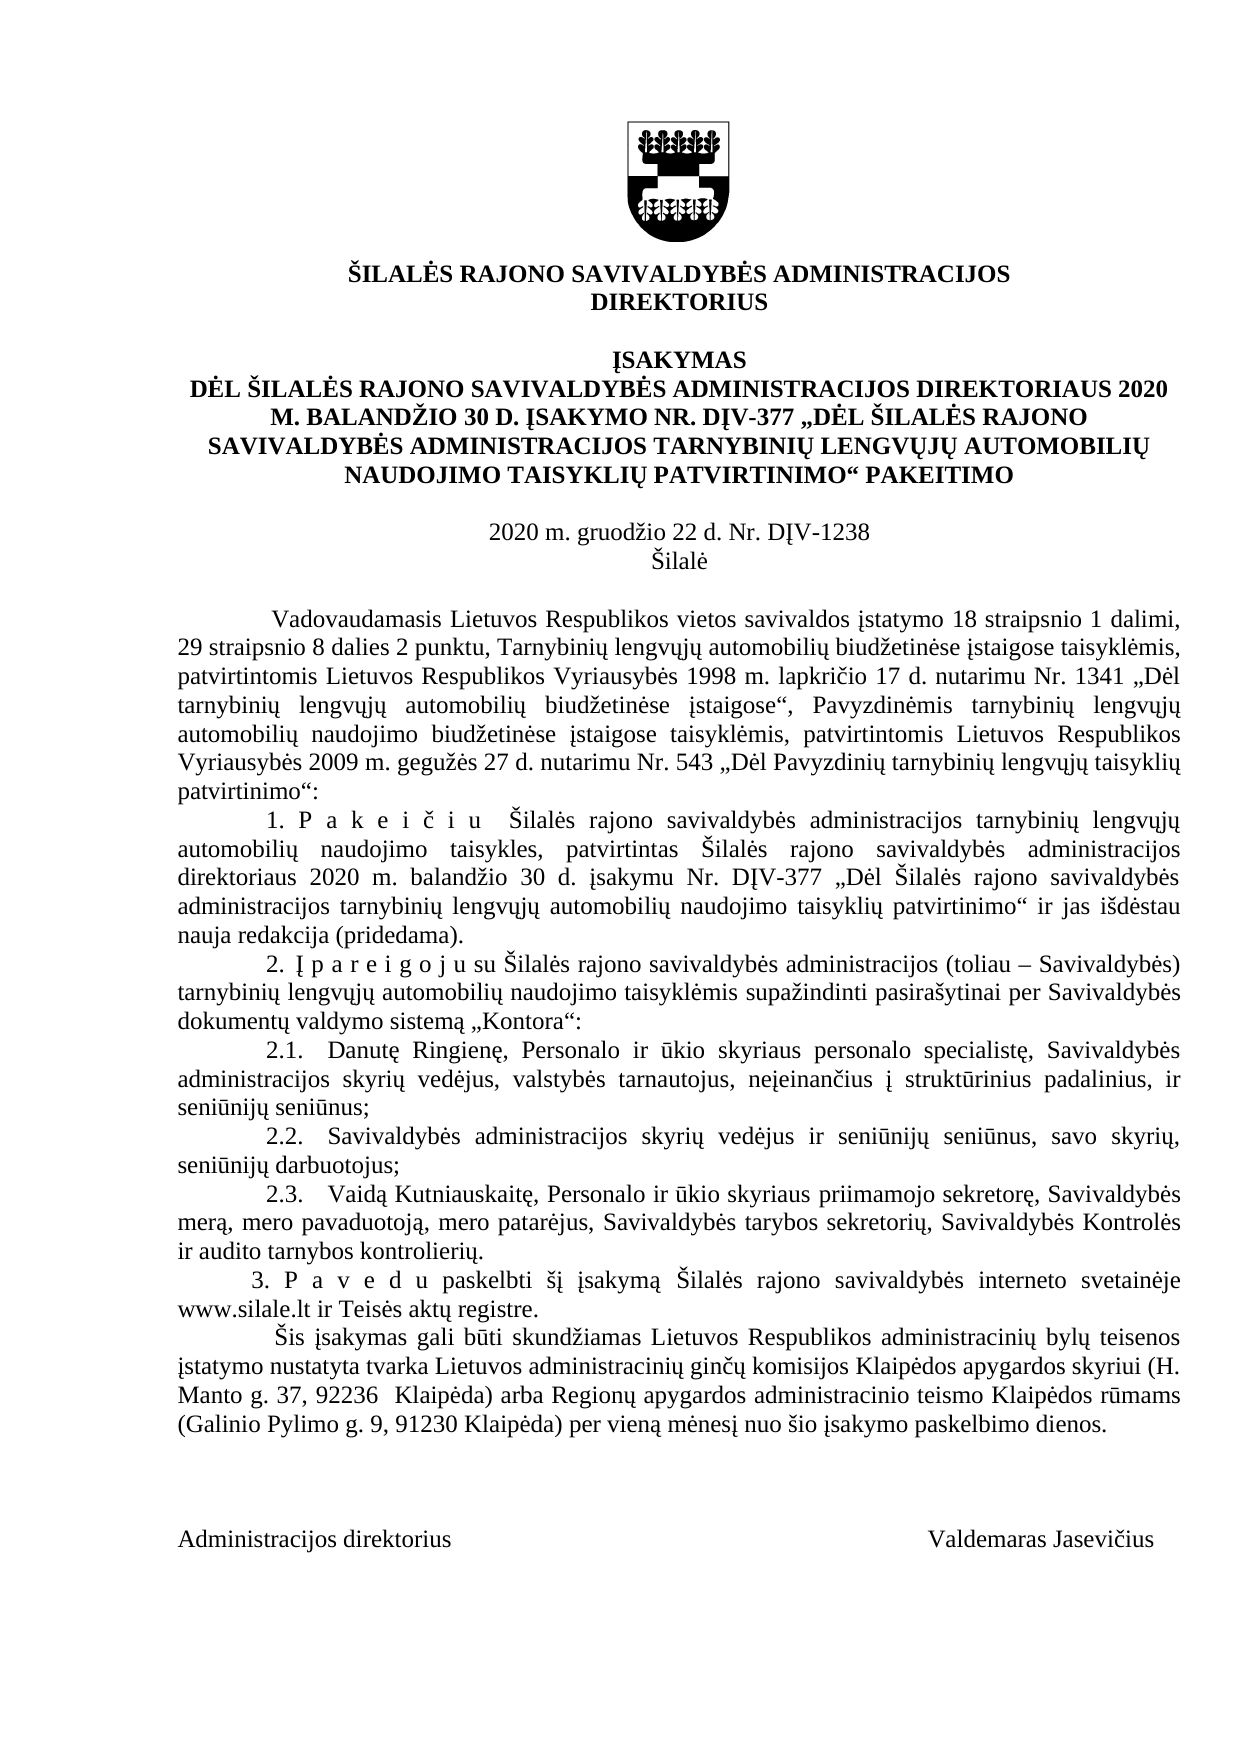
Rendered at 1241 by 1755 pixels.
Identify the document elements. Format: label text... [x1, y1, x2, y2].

text 2.1. Danutę Ringienę, Personalo ir ūkio skyriaus personalo specialistę, Savivaldybės administracijos skyrių vedėjus, valstybės tarnautojus, neįeinančius į struktūrinius padalinius, ir seniūnijų seniūnus; [177, 1035, 1181, 1121]
text Administracijos direktorius Valdemaras Jasevičius [177, 1524, 1181, 1552]
text 2.3. Vaidą Kutniauskaitę, Personalo ir ūkio skyriaus priimamojo sekretorę, Savivaldybės merą, mero pavaduotoją, mero patarėjus, Savivaldybės tarybos sekretorių, Savivaldybės Kontrolės ir audito tarnybos kontrolierių. [177, 1179, 1181, 1265]
text Šilalė [177, 546, 1181, 575]
text ŠILALĖS RAJONO SAVIVALDYBĖS ADMINISTRACIJOS [177, 259, 1181, 287]
text 2020 m. gruodžio 22 d. Nr. DĮV-1238 [177, 517, 1181, 546]
text 3. P a v e d u paskelbti šį įsakymą Šilalės rajono savivaldybės interneto svetainėje www.silale.lt ir Teisės aktų registre. [177, 1265, 1181, 1322]
text Šis įsakymas gali būti skundžiamas Lietuvos Respublikos administracinių bylų teisenos įstatymo nustatyta tvarka Lietuvos administracinių ginčų komisijos Klaipėdos apygardos skyriui (H. Manto g. 37, 92236 Klaipėda) arba Regionų apygardos administracinio teismo Klaipėdos rūmams (Galinio Pylimo g. 9, 91230 Klaipėda) per vieną mėnesį nuo šio įsakymo paskelbimo dienos. [177, 1322, 1181, 1437]
text Vadovaudamasis Lietuvos Respublikos vietos savivaldos įstatymo 18 straipsnio 1 dalimi, 29 straipsnio 8 dalies 2 punktu, Tarnybinių lengvųjų automobilių biudžetinėse įstaigose taisyklėmis, patvirtintomis Lietuvos Respublikos Vyriausybės 1998 m. lapkričio 17 d. nutarimu Nr. 1341 „Dėl tarnybinių lengvųjų automobilių biudžetinėse įstaigose“, Pavyzdinėmis tarnybinių lengvųjų automobilių naudojimo biudžetinėse įstaigose taisyklėmis, patvirtintomis Lietuvos Respublikos Vyriausybės 2009 m. gegužės 27 d. nutarimu Nr. 543 „Dėl Pavyzdinių tarnybinių lengvųjų taisyklių patvirtinimo“: [177, 604, 1181, 805]
text 2.2. Savivaldybės administracijos skyrių vedėjus ir seniūnijų seniūnus, savo skyrių, seniūnijų darbuotojus; [177, 1121, 1181, 1179]
text 2. Į p a r e i g o j u su Šilalės rajono savivaldybės administracijos (toliau – Savivaldybės) tarnybinių lengvųjų automobilių naudojimo taisyklėmis supažindinti pasirašytinai per Savivaldybės dokumentų valdymo sistemą „Kontora“: [177, 949, 1181, 1035]
text ĮSAKYMAS [177, 345, 1181, 374]
text 1. P a k e i č i u Šilalės rajono savivaldybės administracijos tarnybinių lengvųjų automobilių naudojimo taisykles, patvirtintas Šilalės rajono savivaldybės administracijos direktoriaus 2020 m. balandžio 30 d. įsakymu Nr. DĮV-377 „Dėl Šilalės rajono savivaldybės administracijos tarnybinių lengvųjų automobilių naudojimo taisyklių patvirtinimo“ ir jas išdėstau nauja redakcija (pridedama). [177, 805, 1181, 949]
text DIREKTORIUS [177, 287, 1181, 316]
text DĖL ŠILALĖS RAJONO SAVIVALDYBĖS ADMINISTRACIJOS DIREKTORIAUS 2020 M. BALANDŽIO 30 D. ĮSAKYMO NR. DĮV-377 „DĖL ŠILALĖS RAJONO SAVIVALDYBĖS ADMINISTRACIJOS TARNYBINIŲ LENGVŲJŲ AUTOMOBILIŲ NAUDOJIMO TAISYKLIŲ PATVIRTINIMO“ PAKEITIMO [177, 374, 1181, 489]
